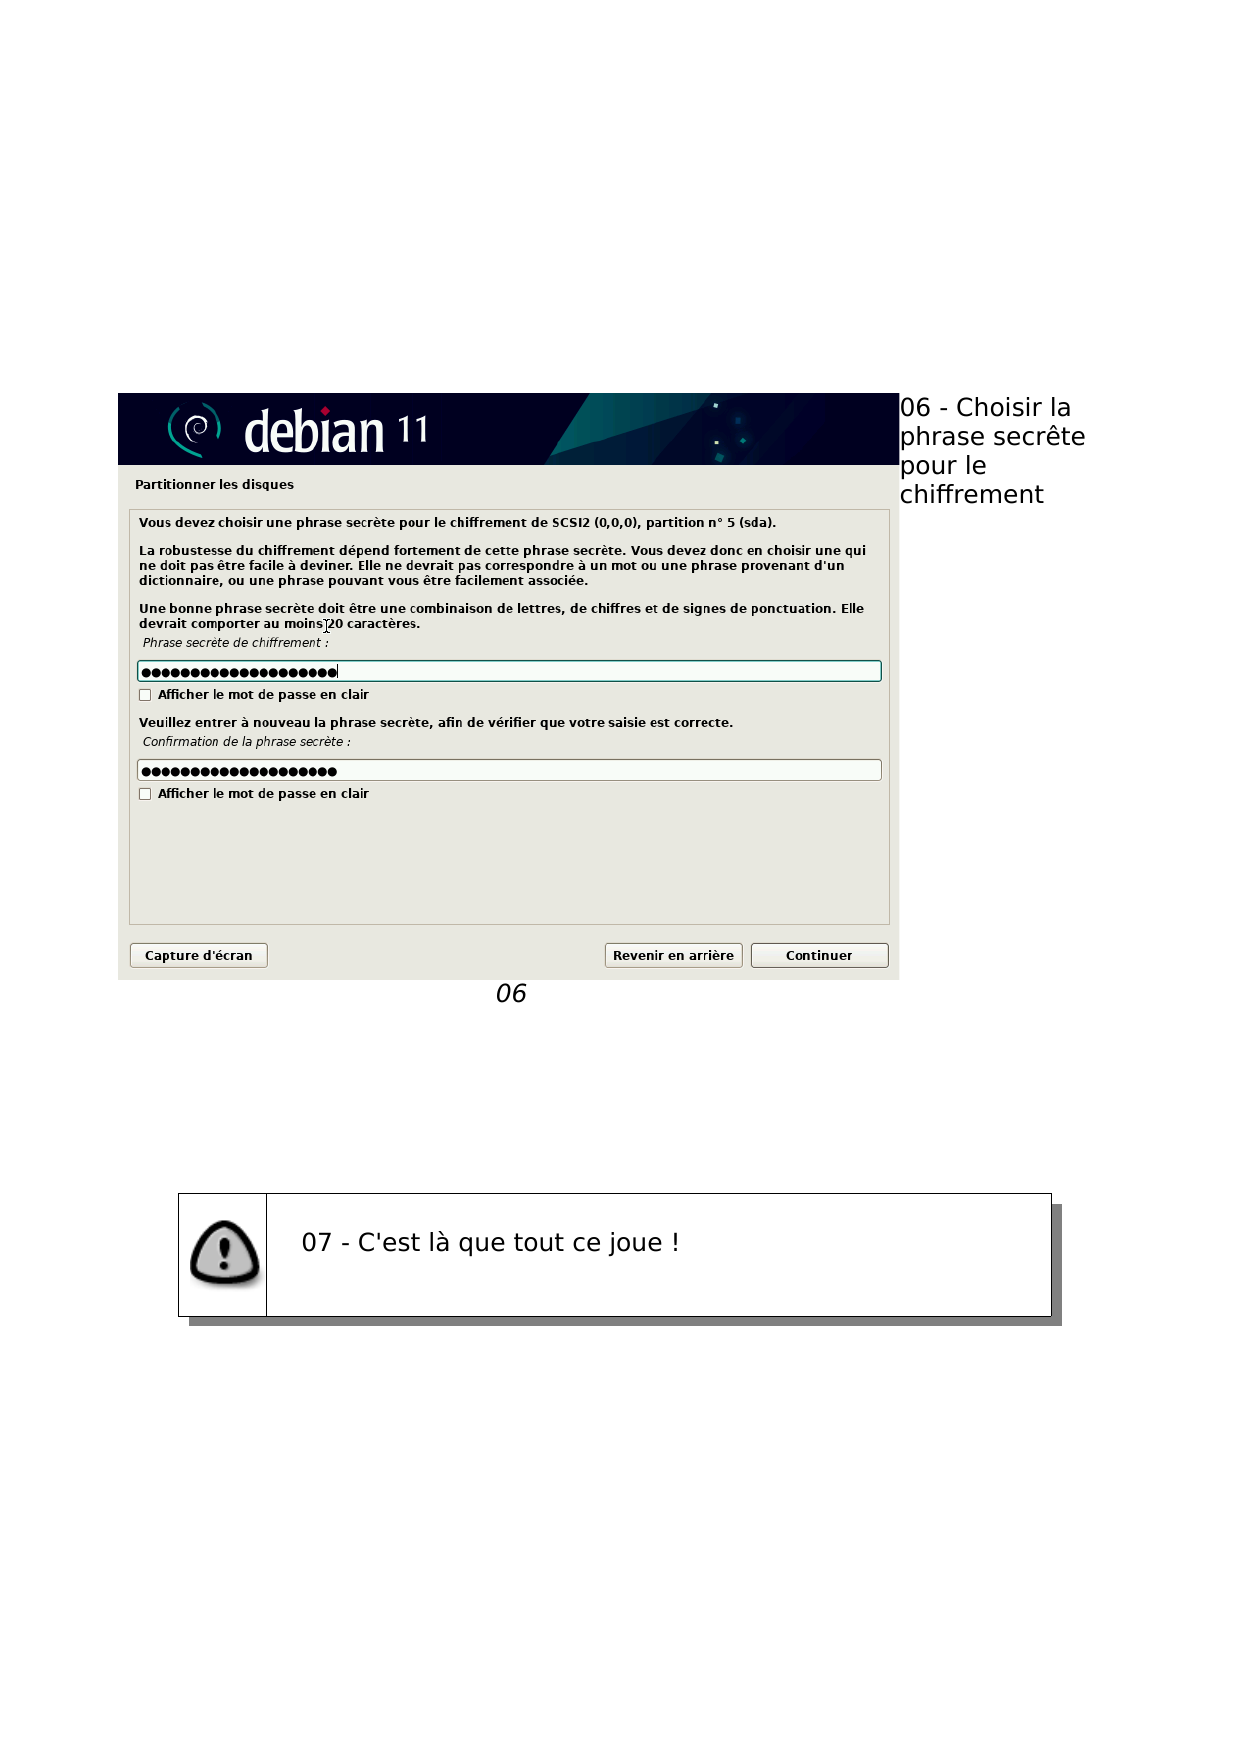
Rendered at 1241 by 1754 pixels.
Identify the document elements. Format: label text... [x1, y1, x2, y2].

picture [190, 1216, 266, 1292]
text [118, 118, 1122, 381]
picture [118, 393, 900, 980]
text 06 [118, 980, 899, 1009]
table_header 07 - C'est là que tout ce joue ! [267, 1194, 1051, 1316]
text 06 - Choisir la phrase secrête pour le chiffrement [118, 393, 1122, 1181]
table_header [179, 1194, 266, 1316]
